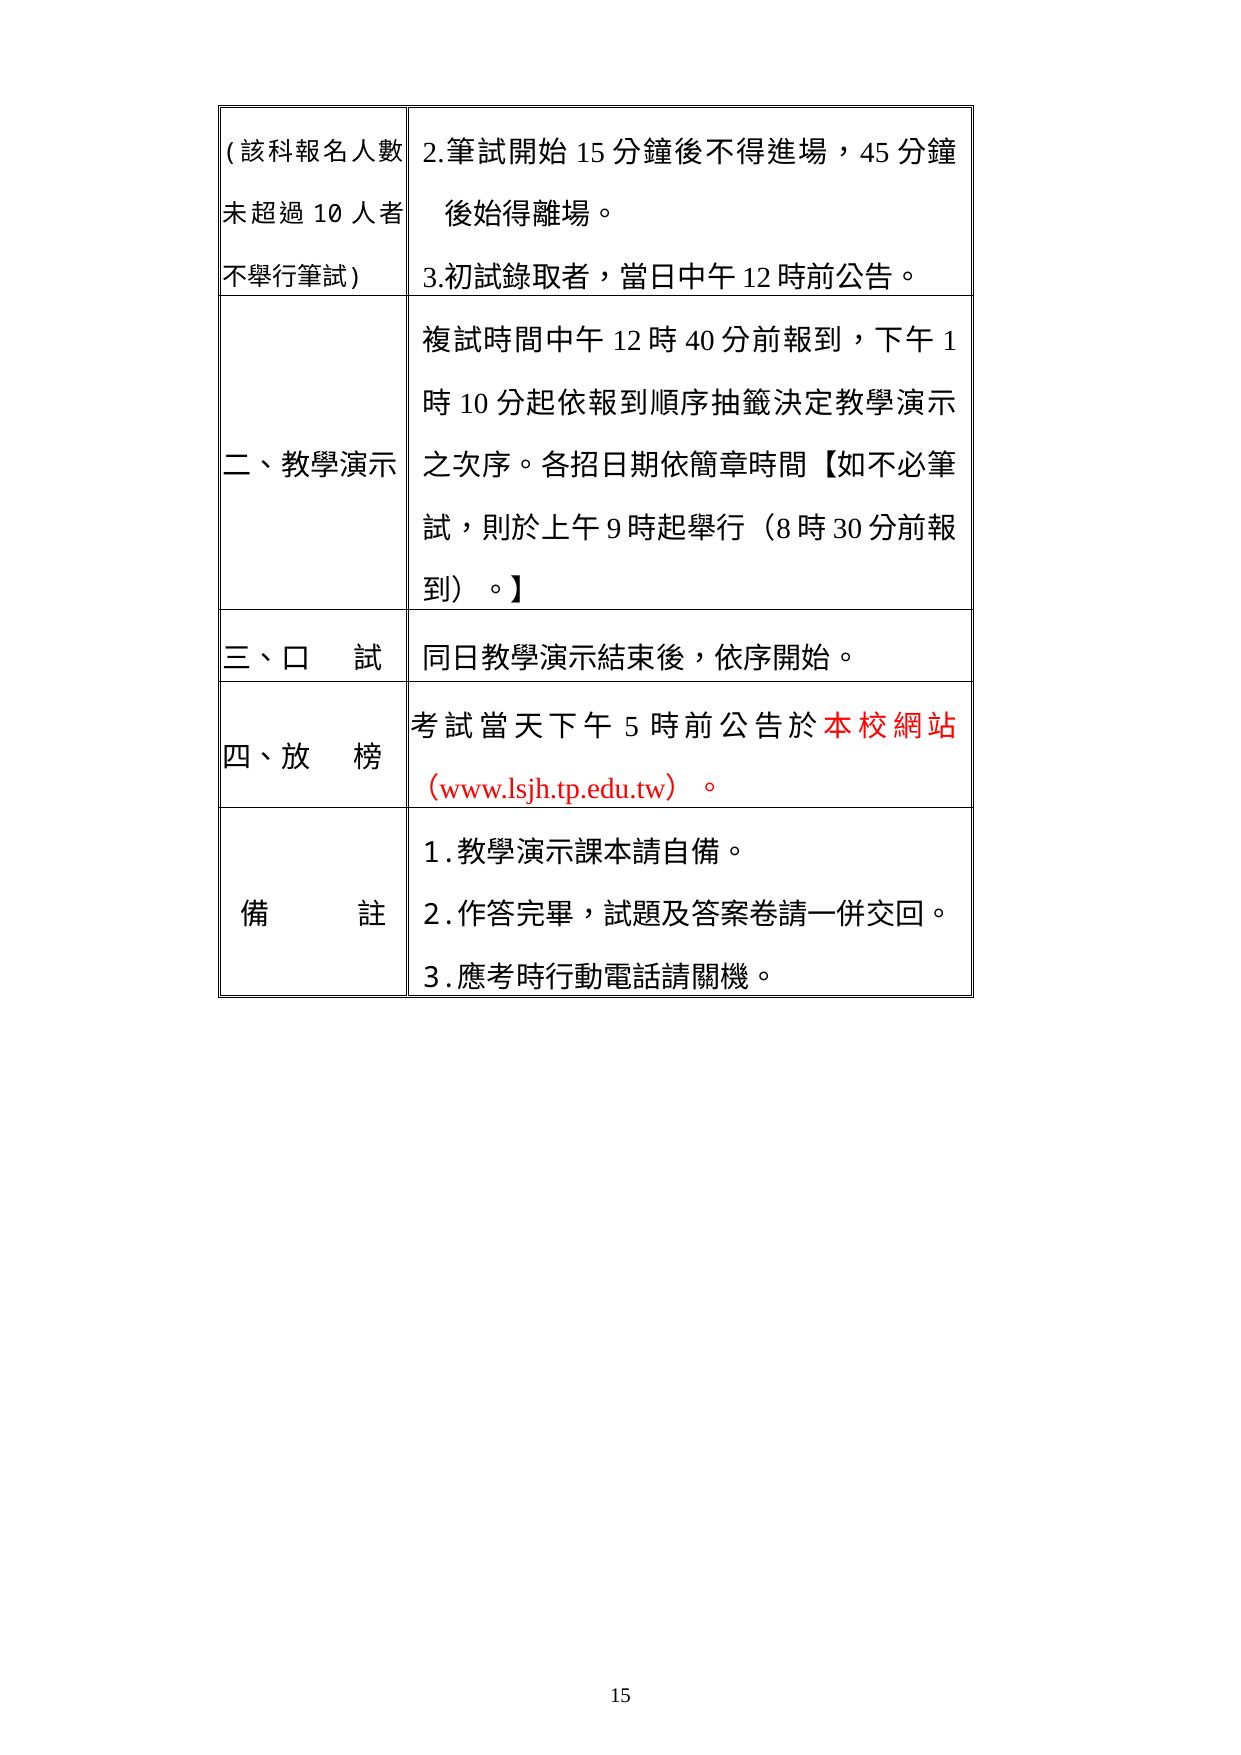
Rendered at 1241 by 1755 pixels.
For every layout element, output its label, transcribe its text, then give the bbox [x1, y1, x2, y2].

table_cell 備 註 [221, 808, 406, 995]
table_cell 同日教學演示結束後，依序開始。 [409, 610, 971, 681]
table_cell (該科報名人數未超過10人者不舉行筆試) [221, 108, 406, 295]
table_cell 三、口 試 [221, 610, 406, 681]
table_cell 1.教學演示課本請自備。 2.作答完畢，試題及答案卷請一併交回。 3.應考時行動電話請關機。 [409, 808, 971, 995]
table_cell 考試當天下午5時前公告於本校網站（www.lsjh.tp.edu.tw）。 [409, 682, 971, 807]
table_cell 2.筆試開始15分鐘後不得進場，45分鐘後始得離場。 3.初試錄取者，當日中午12時前公告。 [409, 108, 971, 295]
table_cell 複試時間中午12時40分前報到，下午1時10分起依報到順序抽籤決定教學演示之次序。各招日期依簡章時間【如不必筆試，則於上午9時起舉行（8時30分前報到）。】 [409, 296, 971, 609]
table_cell 四、放 榜 [221, 682, 406, 807]
table_cell 二、教學演示 [221, 296, 406, 609]
